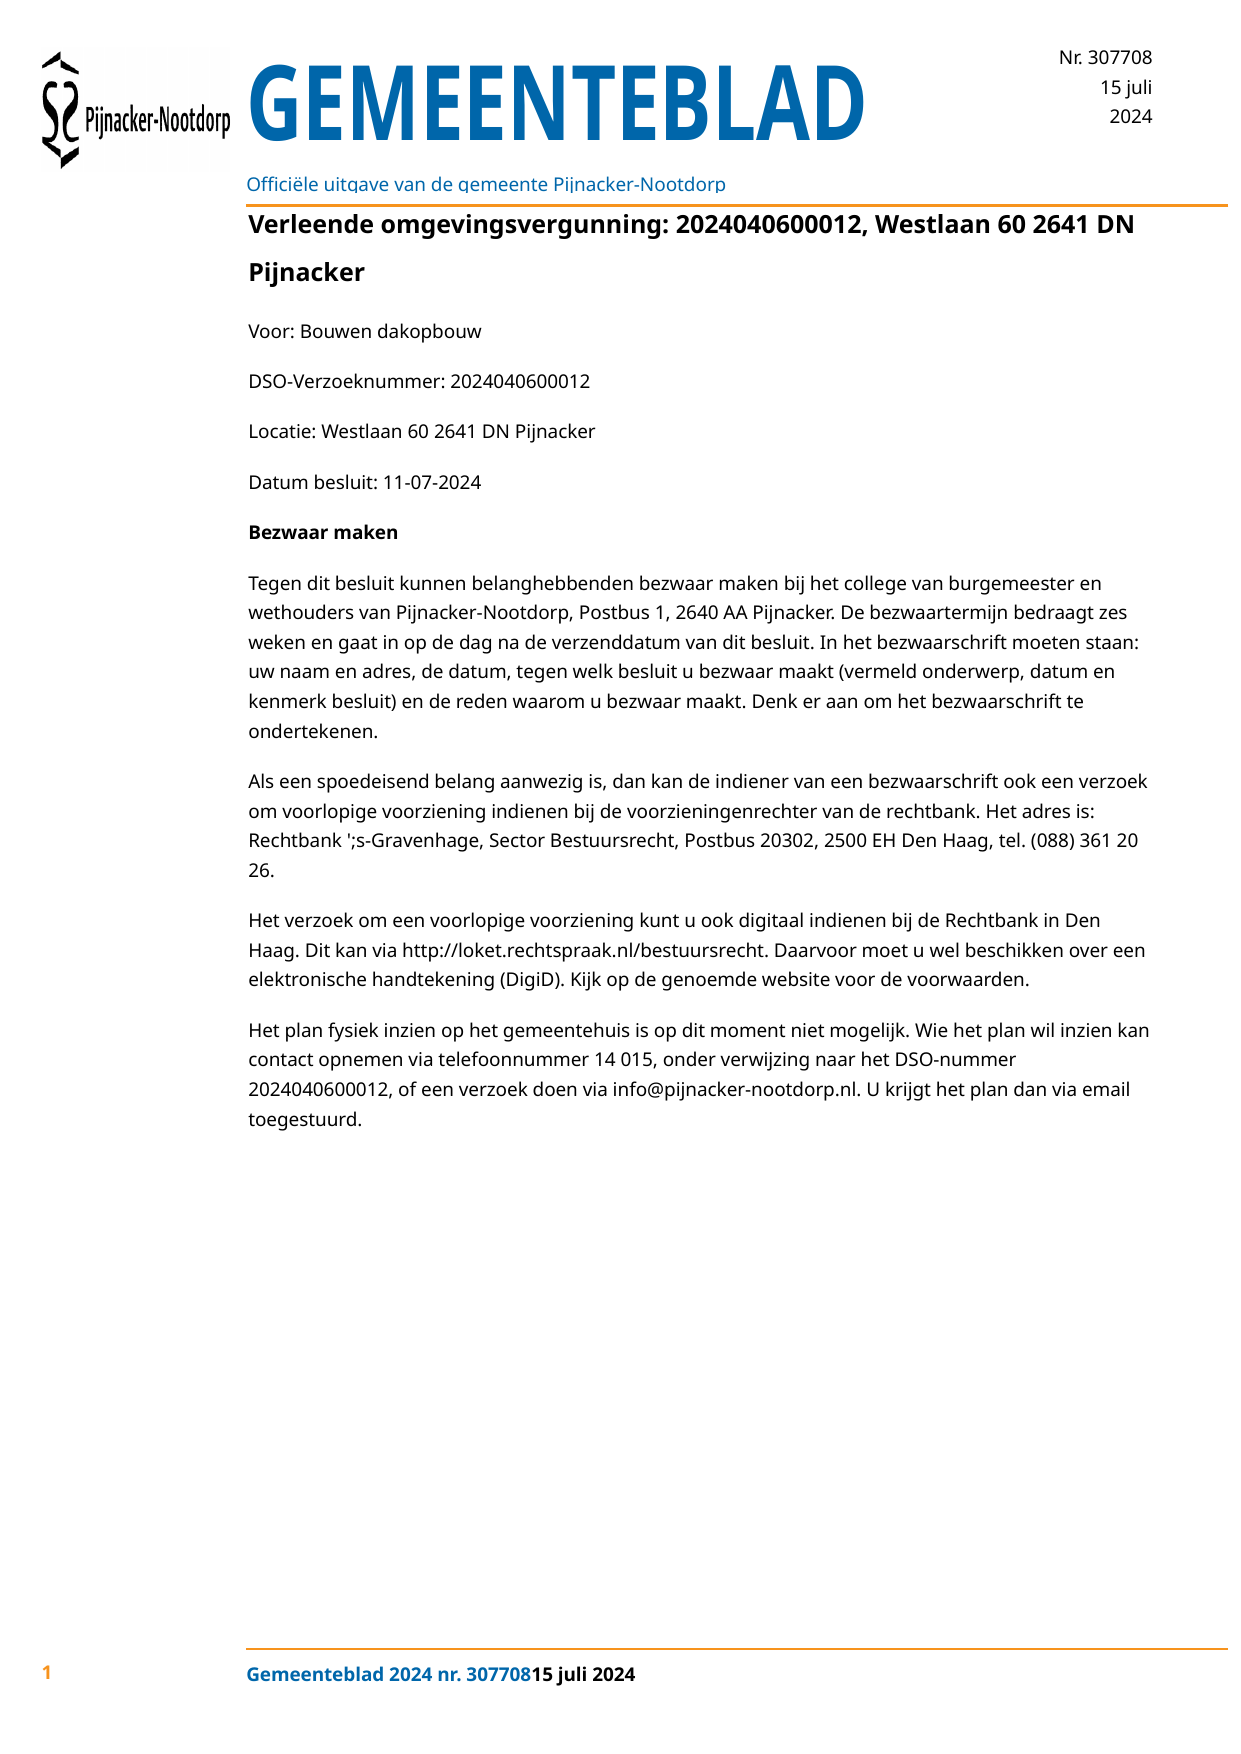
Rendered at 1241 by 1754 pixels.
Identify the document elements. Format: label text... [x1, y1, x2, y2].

text Locatie: Westlaan 60 2641 DN Pijnacker [248, 419, 1152, 444]
text Verleende omgevingsvergunning: 2024040600012, Westlaan 60 2641 DN Pijnacker [248, 207, 1152, 288]
text DSO-Verzoeknummer: 2024040600012 [248, 368, 1152, 394]
text Datum besluit: 11-07-2024 [248, 469, 1152, 495]
text Het verzoek om een voorlopige voorziening kunt u ook digitaal indienen bij de Rechtbank in Den Haag. Dit kan via http://loket.rechtspraak.nl/bestuursrecht. Daarvoor moet u wel beschikken over een elektronische handtekening (DigiD). Kijk op de genoemde website voor de voorwaarden. [248, 907, 1152, 992]
text Tegen dit besluit kunnen belanghebbenden bezwaar maken bij het college van burgemeester en wethouders van Pijnacker-Nootdorp, Postbus 1, 2640 AA Pijnacker. De bezwaartermijn bedraagt zes weken en gaat in op de dag na de verzenddatum van dit besluit. In het bezwaarschrift moeten staan: uw naam en adres, de datum, tegen welk besluit u bezwaar maakt (vermeld onderwerp, datum en kenmerk besluit) en de reden waarom u bezwaar maakt. Denk er aan om het bezwaarschrift te ondertekenen. [248, 570, 1152, 744]
picture [41, 47, 231, 172]
text Voor: Bouwen dakopbouw [248, 318, 1152, 344]
text Bezwaar maken [248, 519, 1152, 545]
text Het plan fysiek inzien op het gemeentehuis is op dit moment niet mogelijk. Wie het plan wil inzien kan contact opnemen via telefoonnummer 14 015, onder verwijzing naar het DSO-nummer 2024040600012, of een verzoek doen via info@pijnacker-nootdorp.nl. U krijgt het plan dan via email toegestuurd. [248, 1017, 1152, 1132]
text Als een spoedeisend belang aanwezig is, dan kan de indiener van een bezwaarschrift ook een verzoek om voorlopige voorziening indienen bij de voorzieningenrechter van de rechtbank. Het adres is: Rechtbank ';s-Gravenhage, Sector Bestuursrecht, Postbus 20302, 2500 EH Den Haag, tel. (088) 361 20 26. [248, 768, 1152, 883]
